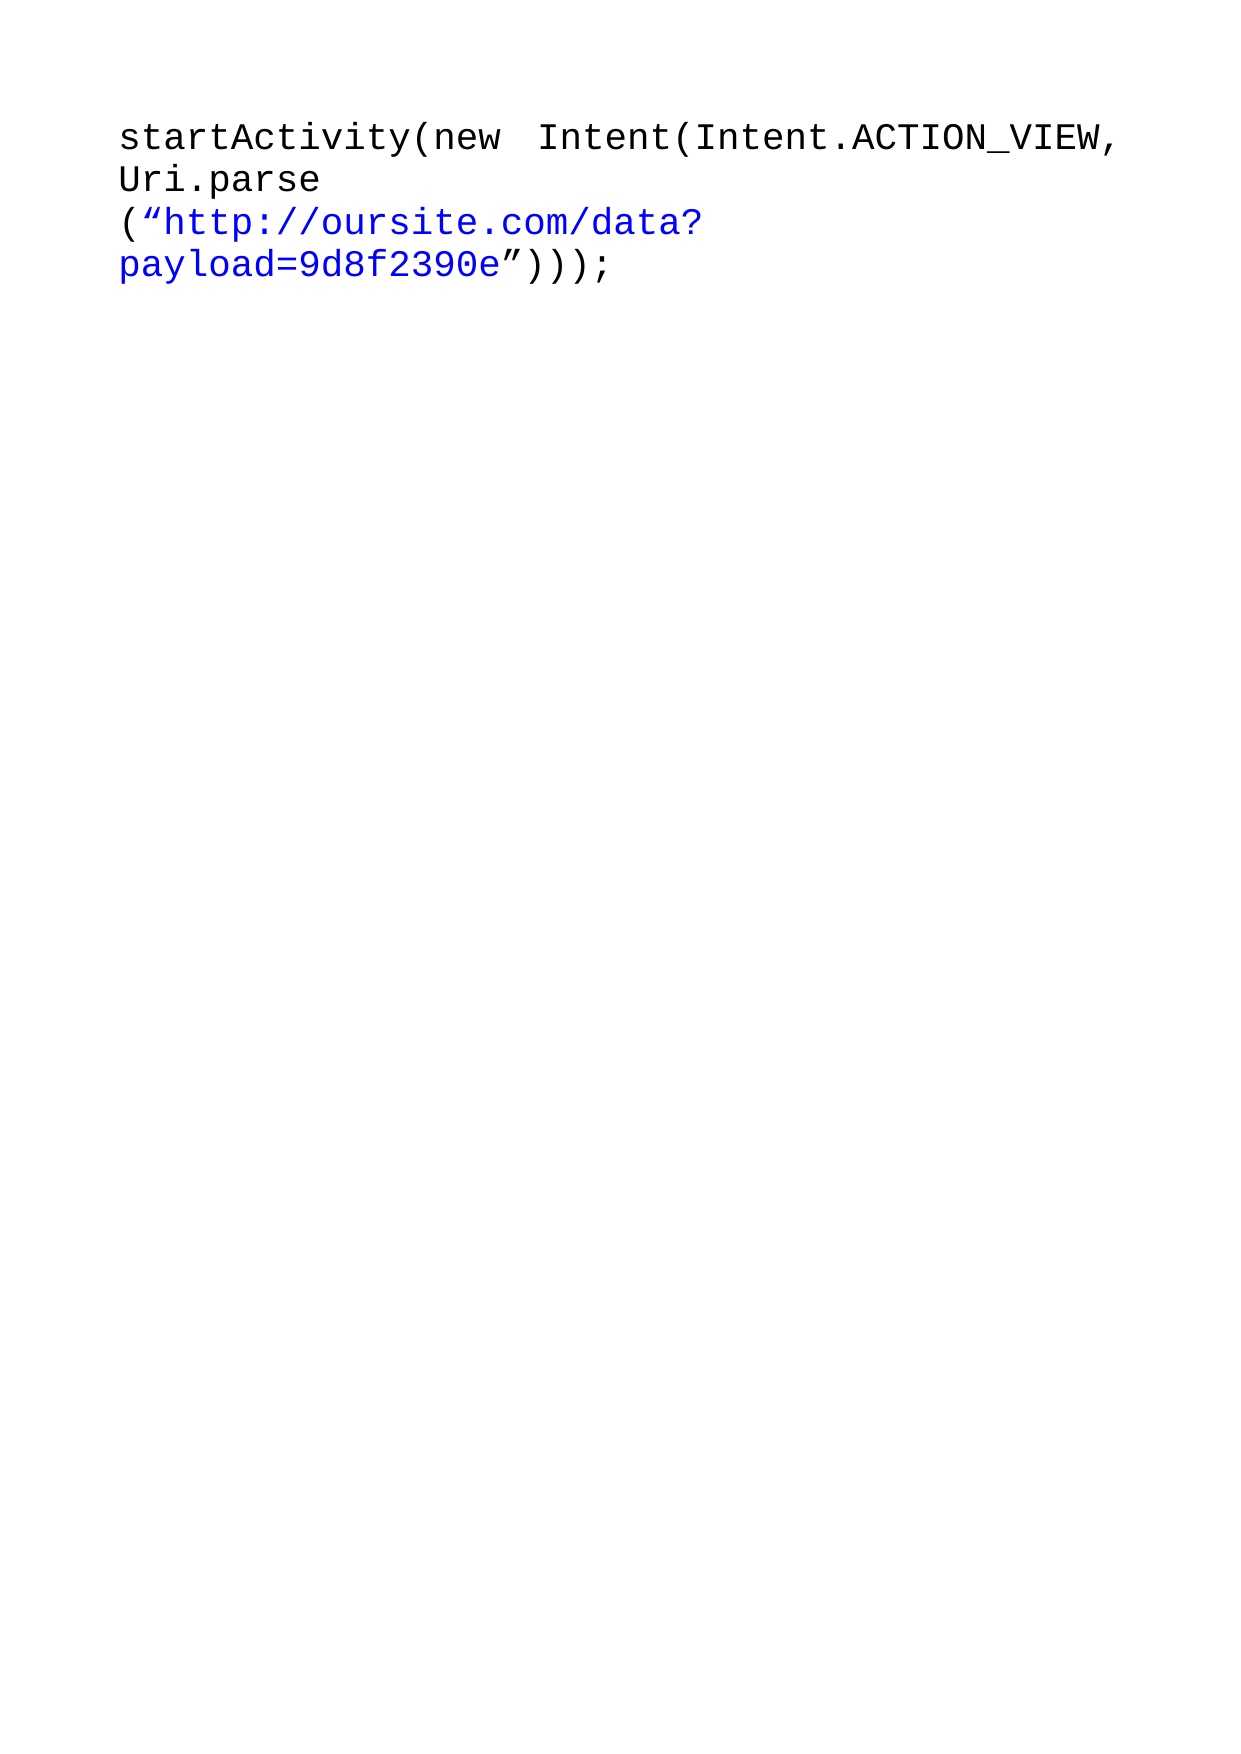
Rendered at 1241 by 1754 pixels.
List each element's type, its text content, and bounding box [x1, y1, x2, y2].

text (“http://oursite.com/data?payload=9d8f2390e”))); [118, 203, 1122, 288]
text startActivity(new Intent(Intent.ACTION_VIEW, Uri.parse [118, 118, 1122, 203]
